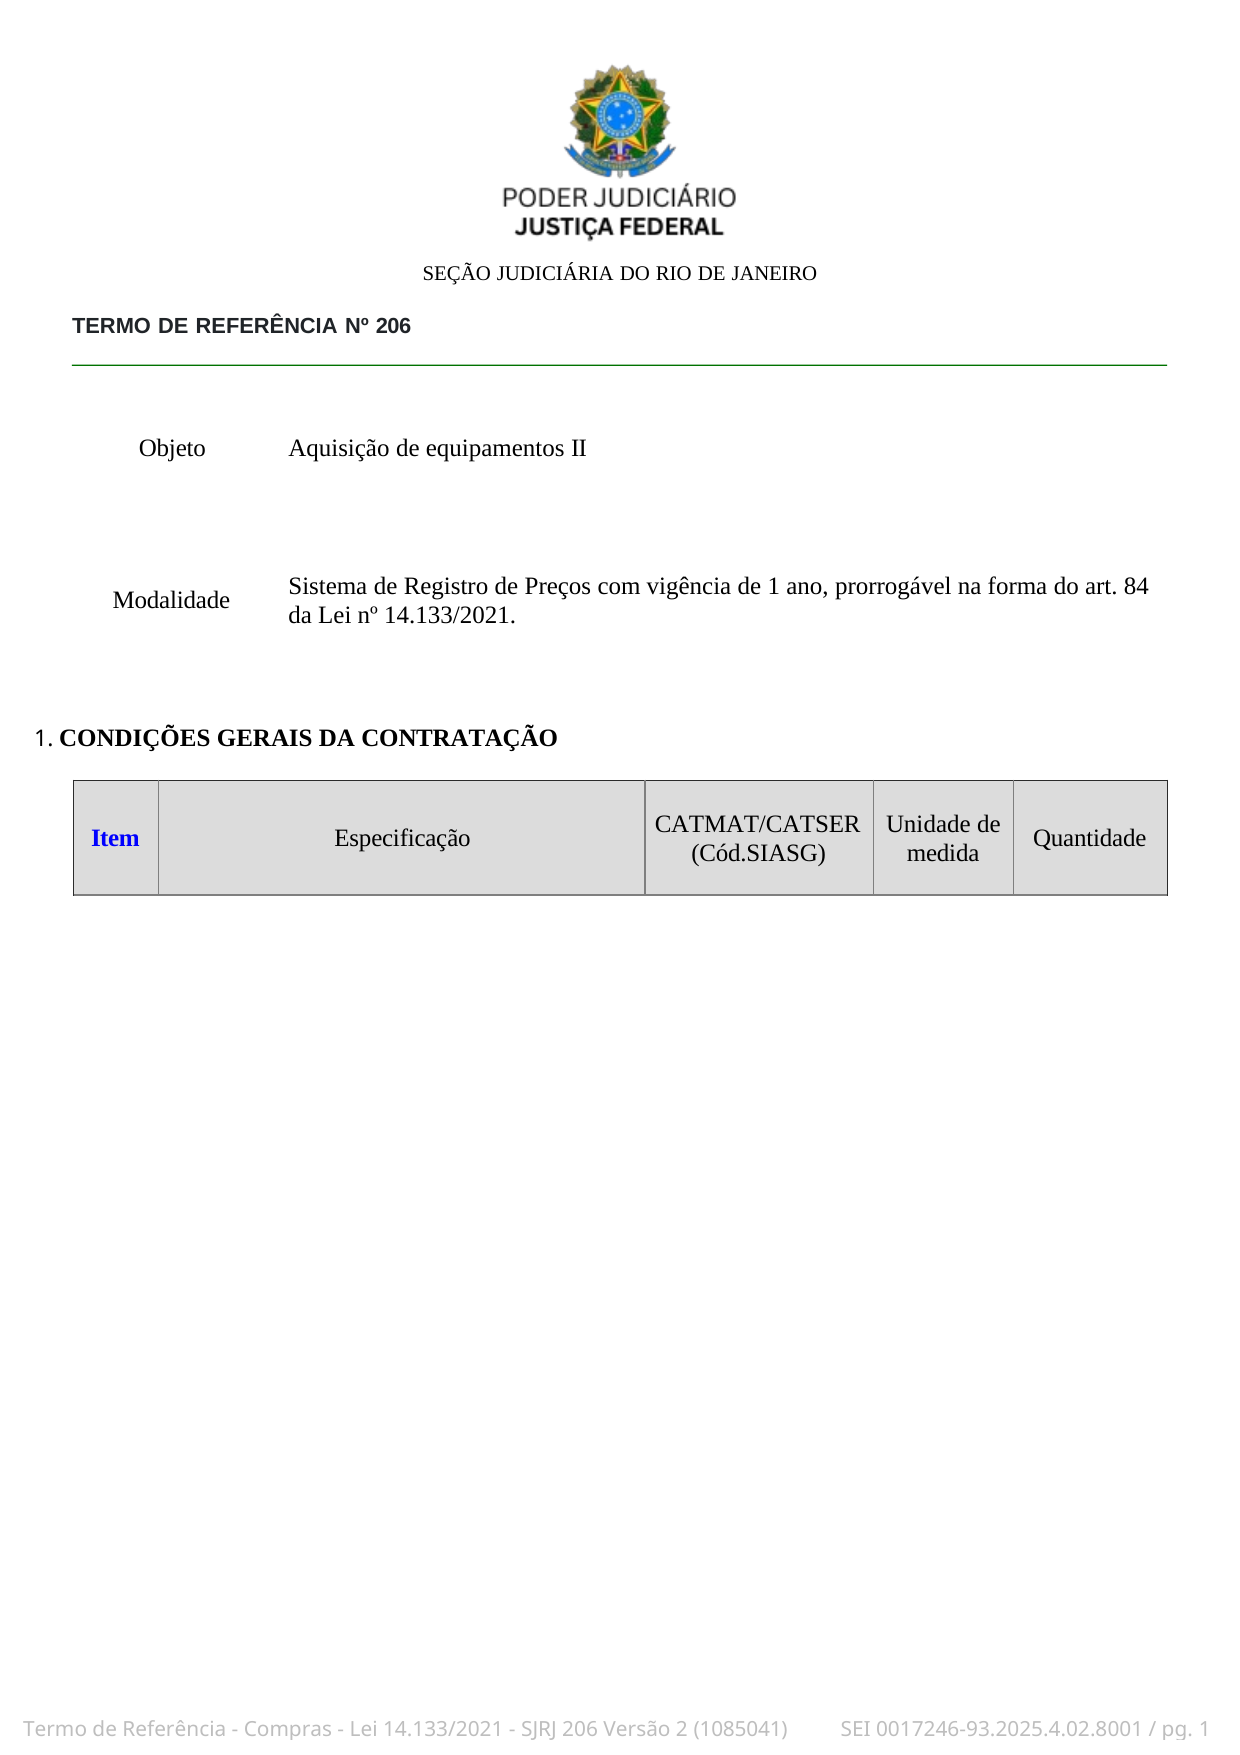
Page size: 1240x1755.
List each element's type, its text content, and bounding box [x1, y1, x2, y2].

text Modalidade [112, 585, 273, 614]
text SEÇÃO JUDICIÁRIA DO RIO DE JANEIRO [118, 261, 1122, 285]
text Sistema de Registro de Preços com vigência de 1 ano, prorrogável na forma do art. 84 da Lei nº 14.133/2021. [288, 571, 1150, 628]
text TERMO DE REFERÊNCIA Nº 206 [72, 313, 1181, 338]
table_header CATMAT/CATSER (Cód.SIASG) [646, 781, 873, 894]
list CONDIÇÕES GERAIS DA CONTRATAÇÃO [34, 722, 1181, 754]
table_header Quantidade [1014, 781, 1167, 894]
text Objeto [139, 433, 273, 462]
table_header Unidade de medida [874, 781, 1013, 894]
table_header Item [74, 781, 158, 894]
text Aquisição de equipamentos II [288, 433, 1181, 462]
table_header Especificação [159, 781, 644, 894]
text [72, 419, 273, 478]
text [72, 557, 273, 644]
